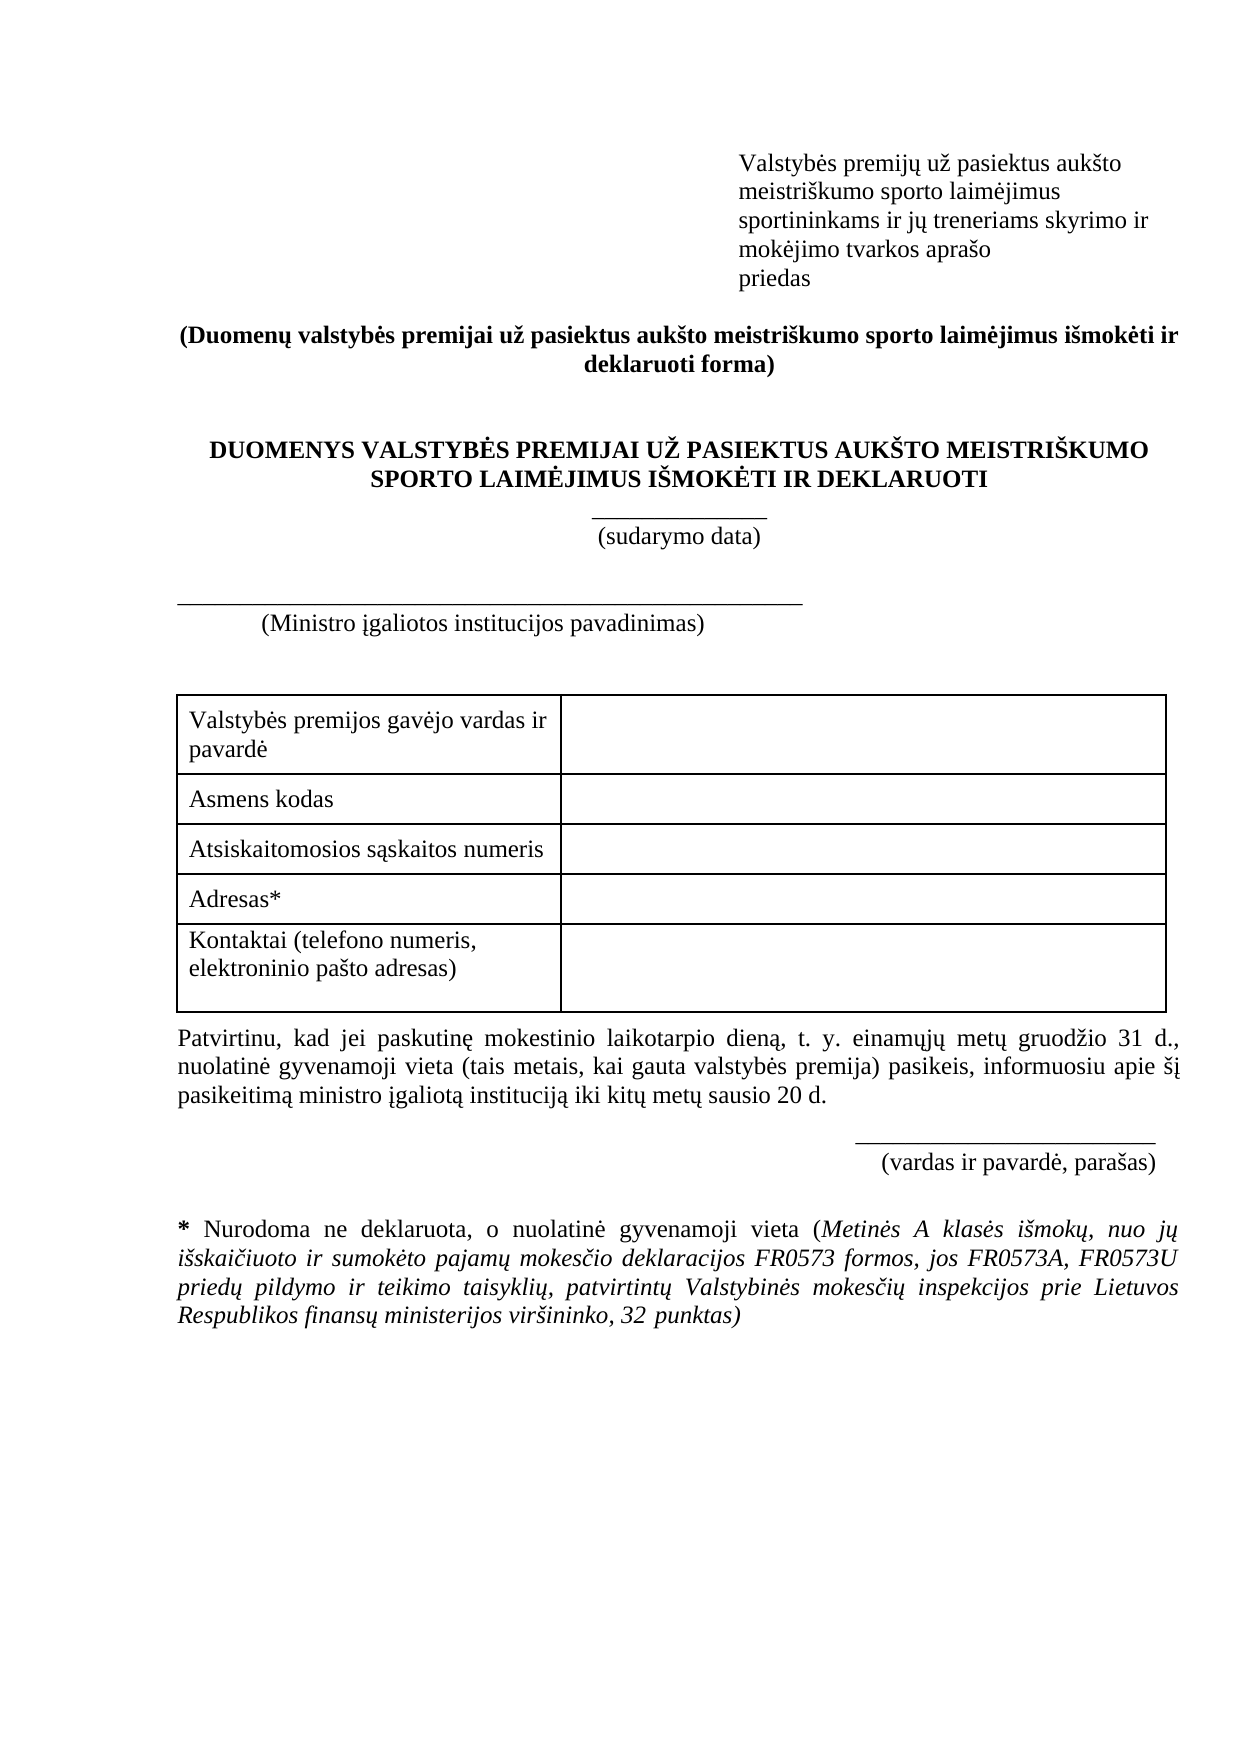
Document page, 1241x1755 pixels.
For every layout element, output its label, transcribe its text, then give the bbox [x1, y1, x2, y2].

table_cell [562, 925, 1165, 1011]
table_cell [562, 775, 1165, 823]
text __________________________________________________ [177, 579, 1166, 608]
text (Duomenų valstybės premijai už pasiektus aukšto meistriškumo sporto laimėjimus išmokėti ir deklaruoti forma) [177, 320, 1181, 378]
table_cell Atsiskaitomosios sąskaitos numeris [178, 825, 560, 873]
table_cell Adresas* [178, 875, 560, 923]
text * Nurodoma ne deklaruota, o nuolatinė gyvenamoji vieta (Metinės A klasės išmokų, nuo jų išskaičiuoto ir sumokėto pajamų mokesčio deklaracijos FR0573 formos, jos FR0573A, FR0573U priedų pildymo ir teikimo taisyklių, patvirtintų Valstybinės mokesčių inspekcijos prie Lietuvos Respublikos finansų ministerijos viršininko, 32 punktas) [177, 1214, 1181, 1329]
text ______________ [177, 493, 1181, 521]
table_header [562, 696, 1165, 773]
text (vardas ir pavardė, parašas) [177, 1147, 1166, 1176]
table_cell [562, 825, 1165, 873]
table_header Valstybės premijos gavėjo vardas ir pavardė [178, 696, 560, 773]
text priedas [738, 263, 1181, 291]
text (Ministro įgaliotos institucijos pavadinimas) [177, 608, 1181, 636]
text DUOMENYS VALSTYBĖS PREMIJAI UŽ PASIEKTUS AUKŠTO MEISTRIŠKUMO SPORTO LAIMĖJIMUS IŠMOKĖTI IR DEKLARUOTI [177, 435, 1181, 493]
text (sudarymo data) [177, 521, 1181, 550]
text Patvirtinu, kad jei paskutinę mokestinio laikotarpio dieną, t. y. einamųjų metų gruodžio 31 d., nuolatinė gyvenamoji vieta (tais metais, kai gauta valstybės premija) pasikeis, informuosiu apie šį pasikeitimą ministro įgaliotą instituciją iki kitų metų sausio 20 d. [177, 1023, 1181, 1109]
text Valstybės premijų už pasiektus aukšto meistriškumo sporto laimėjimus sportininkams ir jų treneriams skyrimo ir mokėjimo tvarkos aprašo [738, 148, 1181, 263]
table_cell [562, 875, 1165, 923]
table_cell Kontaktai (telefono numeris, elektroninio pašto adresas) [178, 925, 560, 1011]
text ________________________ [177, 1118, 1166, 1147]
table_cell Asmens kodas [178, 775, 560, 823]
